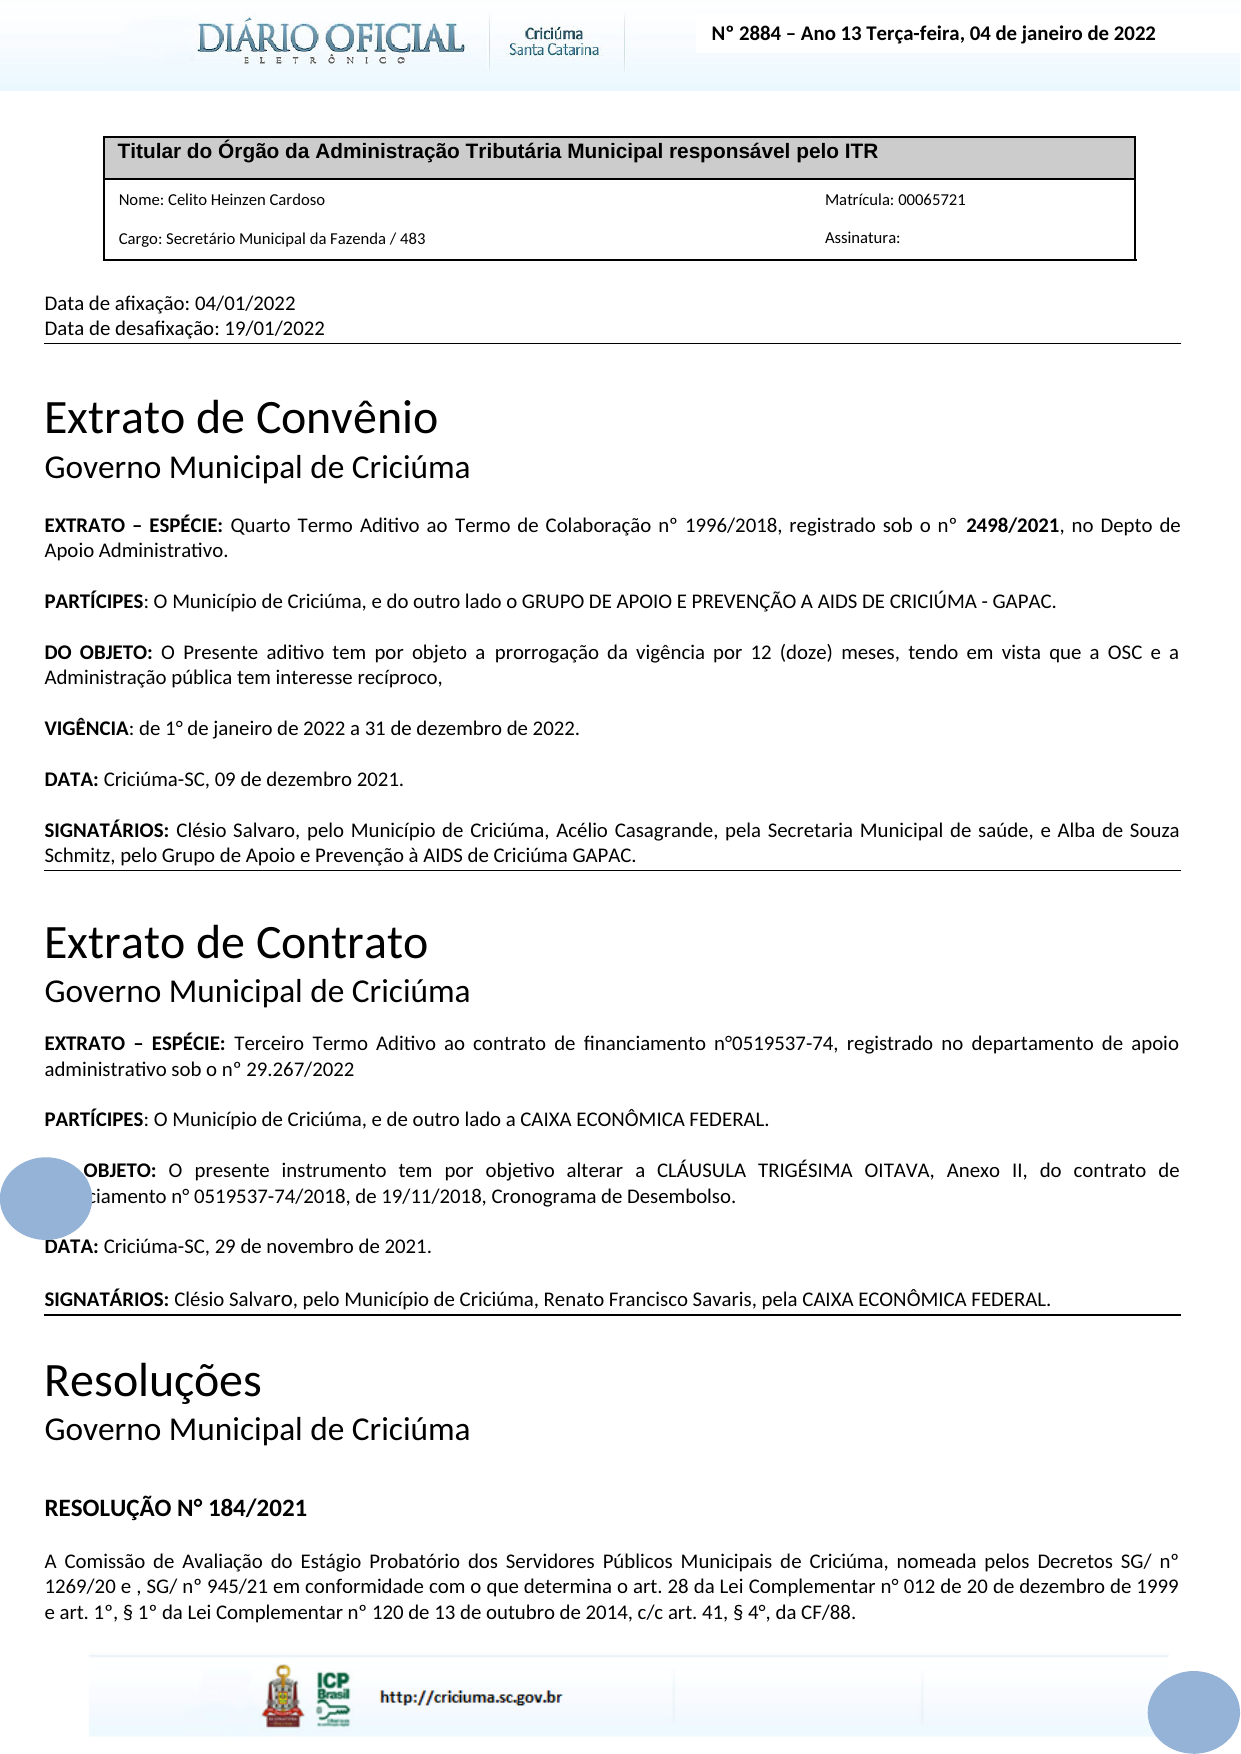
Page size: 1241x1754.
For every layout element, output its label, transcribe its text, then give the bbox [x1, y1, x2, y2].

text Governo Municipal de Criciúma [44, 1408, 1181, 1449]
text PARTÍCIPES: O Município de Criciúma, e de outro lado a CAIXA ECONÔMICA FEDERAL. [44, 1107, 1181, 1132]
text Governo Municipal de Criciúma [44, 446, 1166, 487]
text SIGNATÁRIOS: Clésio Salvaro, pelo Município de Criciúma, Renato Francisco Savaris, pela CAIXA ECONÔMICA FEDERAL. [44, 1284, 1181, 1314]
text DATA: Criciúma-SC, 29 de novembro de 2021. [44, 1234, 1181, 1259]
text Extrato de Convênio [44, 387, 1166, 446]
text A Comissão de Avaliação do Estágio Probatório dos Servidores Públicos Municipais de Criciúma, nomeada pelos Decretos SG/ nº 1269/20 e , SG/ nº 945/21 em conformidade com o que determina o art. 28 da Lei Complementar n° 012 de 20 de dezembro de 1999 e art. 1º, § 1º da Lei Complementar nº 120 de 13 de outubro de 2014, c/c art. 41, § 4°, da CF/88. [44, 1548, 1181, 1624]
text PARTÍCIPES: O Município de Criciúma, e do outro lado o GRUPO DE APOIO E PREVENÇÃO A AIDS DE CRICIÚMA - GAPAC. [44, 588, 1181, 614]
text EXTRATO – ESPÉCIE: Terceiro Termo Aditivo ao contrato de financiamento n°0519537-74, registrado no departamento de apoio administrativo sob o nº 29.267/2022 [44, 1030, 1181, 1081]
text Data de afixação: 04/01/2022 [44, 290, 1178, 316]
text DO OBJETO: O Presente aditivo tem por objeto a prorrogação da vigência por 12 (doze) meses, tendo em vista que a OSC e a Administração pública tem interesse recíproco, [44, 639, 1181, 690]
text DATA: Criciúma-SC, 09 de dezembro 2021. [44, 766, 1181, 792]
text EXTRATO – ESPÉCIE: Quarto Termo Aditivo ao Termo de Colaboração nº 1996/2018, registrado sob o nº 2498/2021, no Depto de Apoio Administrativo. [44, 512, 1181, 563]
text Extrato de Contrato [44, 912, 1004, 970]
text Governo Municipal de Criciúma [44, 970, 1166, 1011]
text Data de desafixação: 19/01/2022 [44, 316, 1181, 343]
text SIGNATÁRIOS: Clésio Salvaro, pelo Município de Criciúma, Acélio Casagrande, pela Secretaria Municipal de saúde, e Alba de Souza Schmitz, pelo Grupo de Apoio e Prevenção à AIDS de Criciúma GAPAC. [44, 817, 1181, 870]
text VIGÊNCIA: de 1° de janeiro de 2022 a 31 de dezembro de 2022. [44, 715, 1181, 741]
text Resoluções [44, 1350, 1181, 1408]
text RESOLUÇÃO N° 184/2021 [44, 1492, 1181, 1523]
text DO OBJETO: O presente instrumento tem por objetivo alterar a CLÁUSULA TRIGÉSIMA OITAVA, Anexo II, do contrato de financiamento n° 0519537-74/2018, de 19/11/2018, Cronograma de Desembolso. [55, 1157, 1181, 1208]
